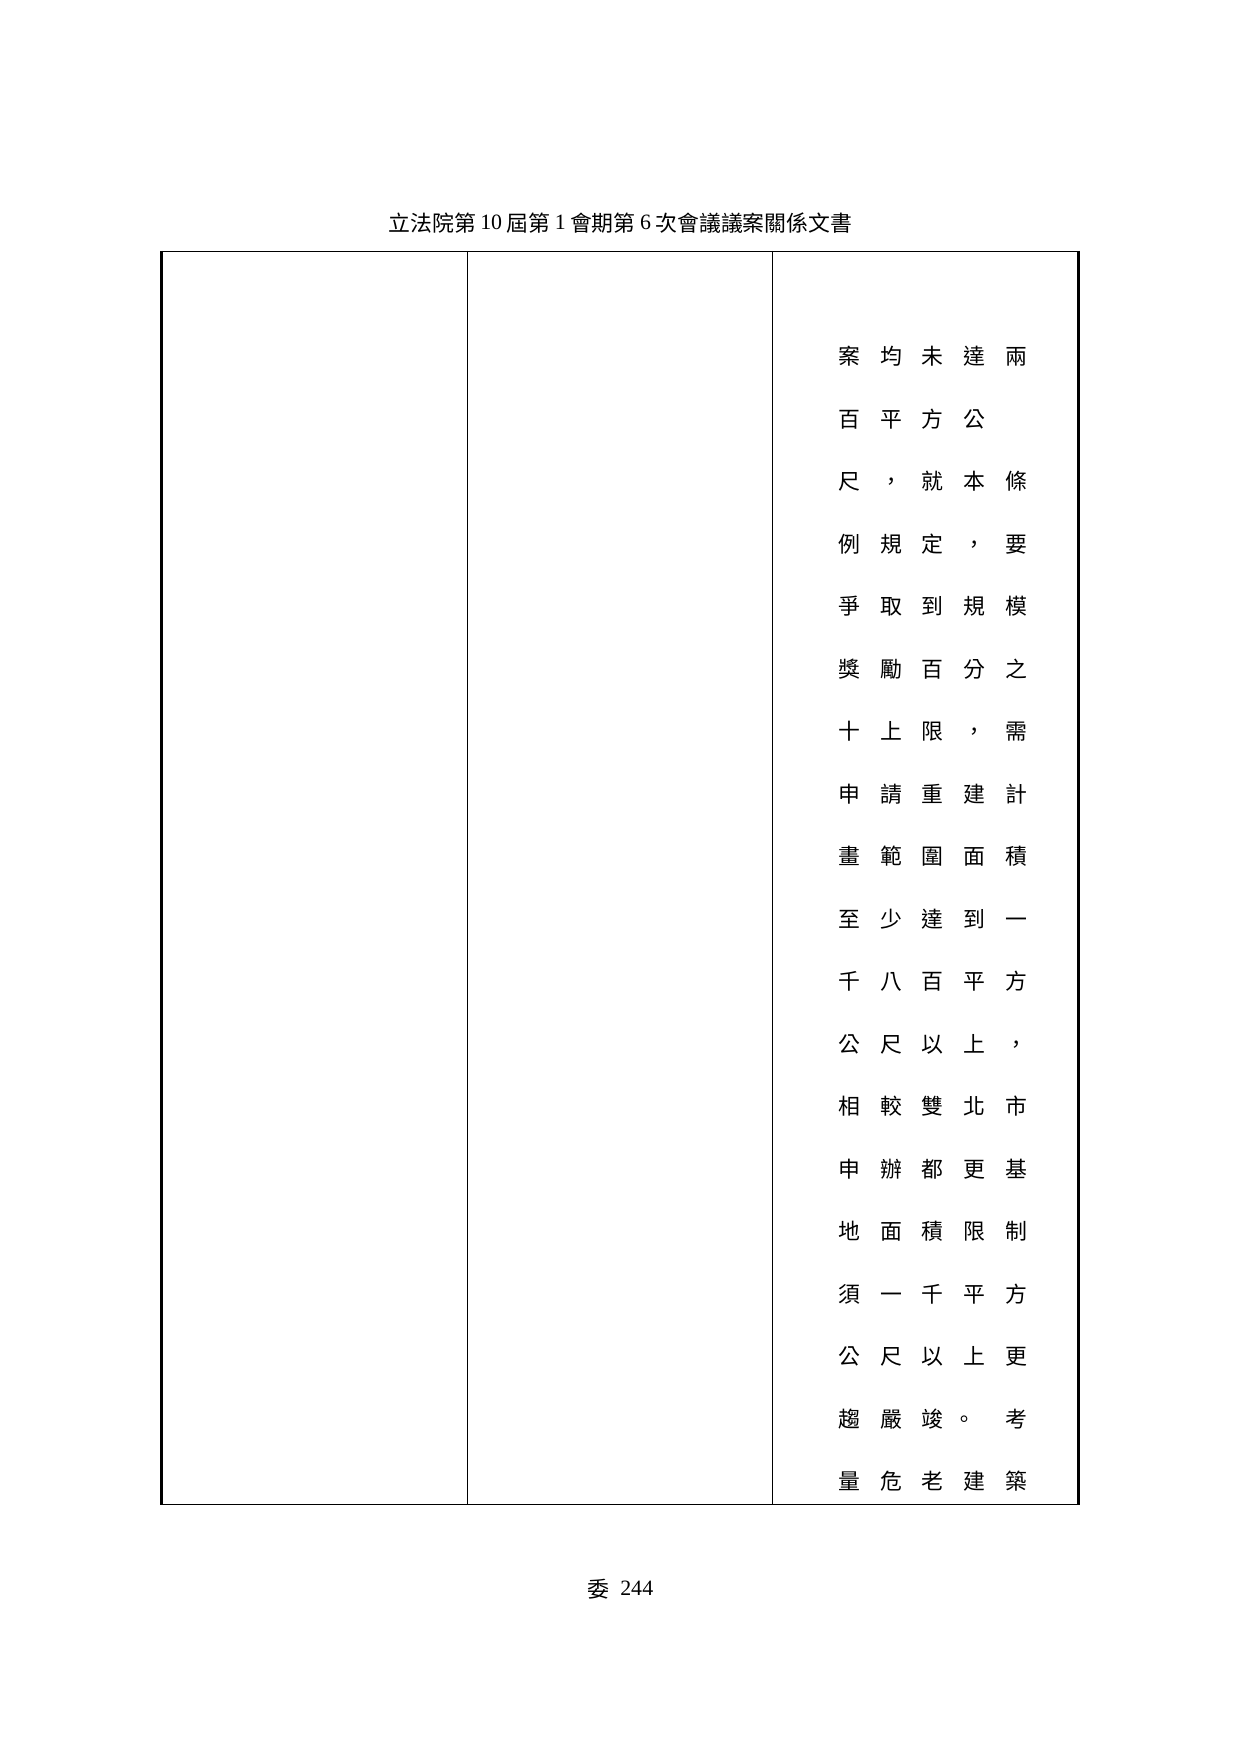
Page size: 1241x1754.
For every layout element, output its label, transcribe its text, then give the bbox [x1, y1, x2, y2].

table_cell [163, 252, 467, 1504]
table_cell 案均未達兩百平方公尺，就本條例規定，要爭取到規模獎勵百分之十上限，需申請重建計畫範圍面積至少達到一千八百平方公尺以上，相較雙北市申辦都更基地面積限制須一千平方公尺以上更趨嚴竣。考量危老建築 [773, 252, 1077, 1504]
table_cell [468, 252, 772, 1504]
